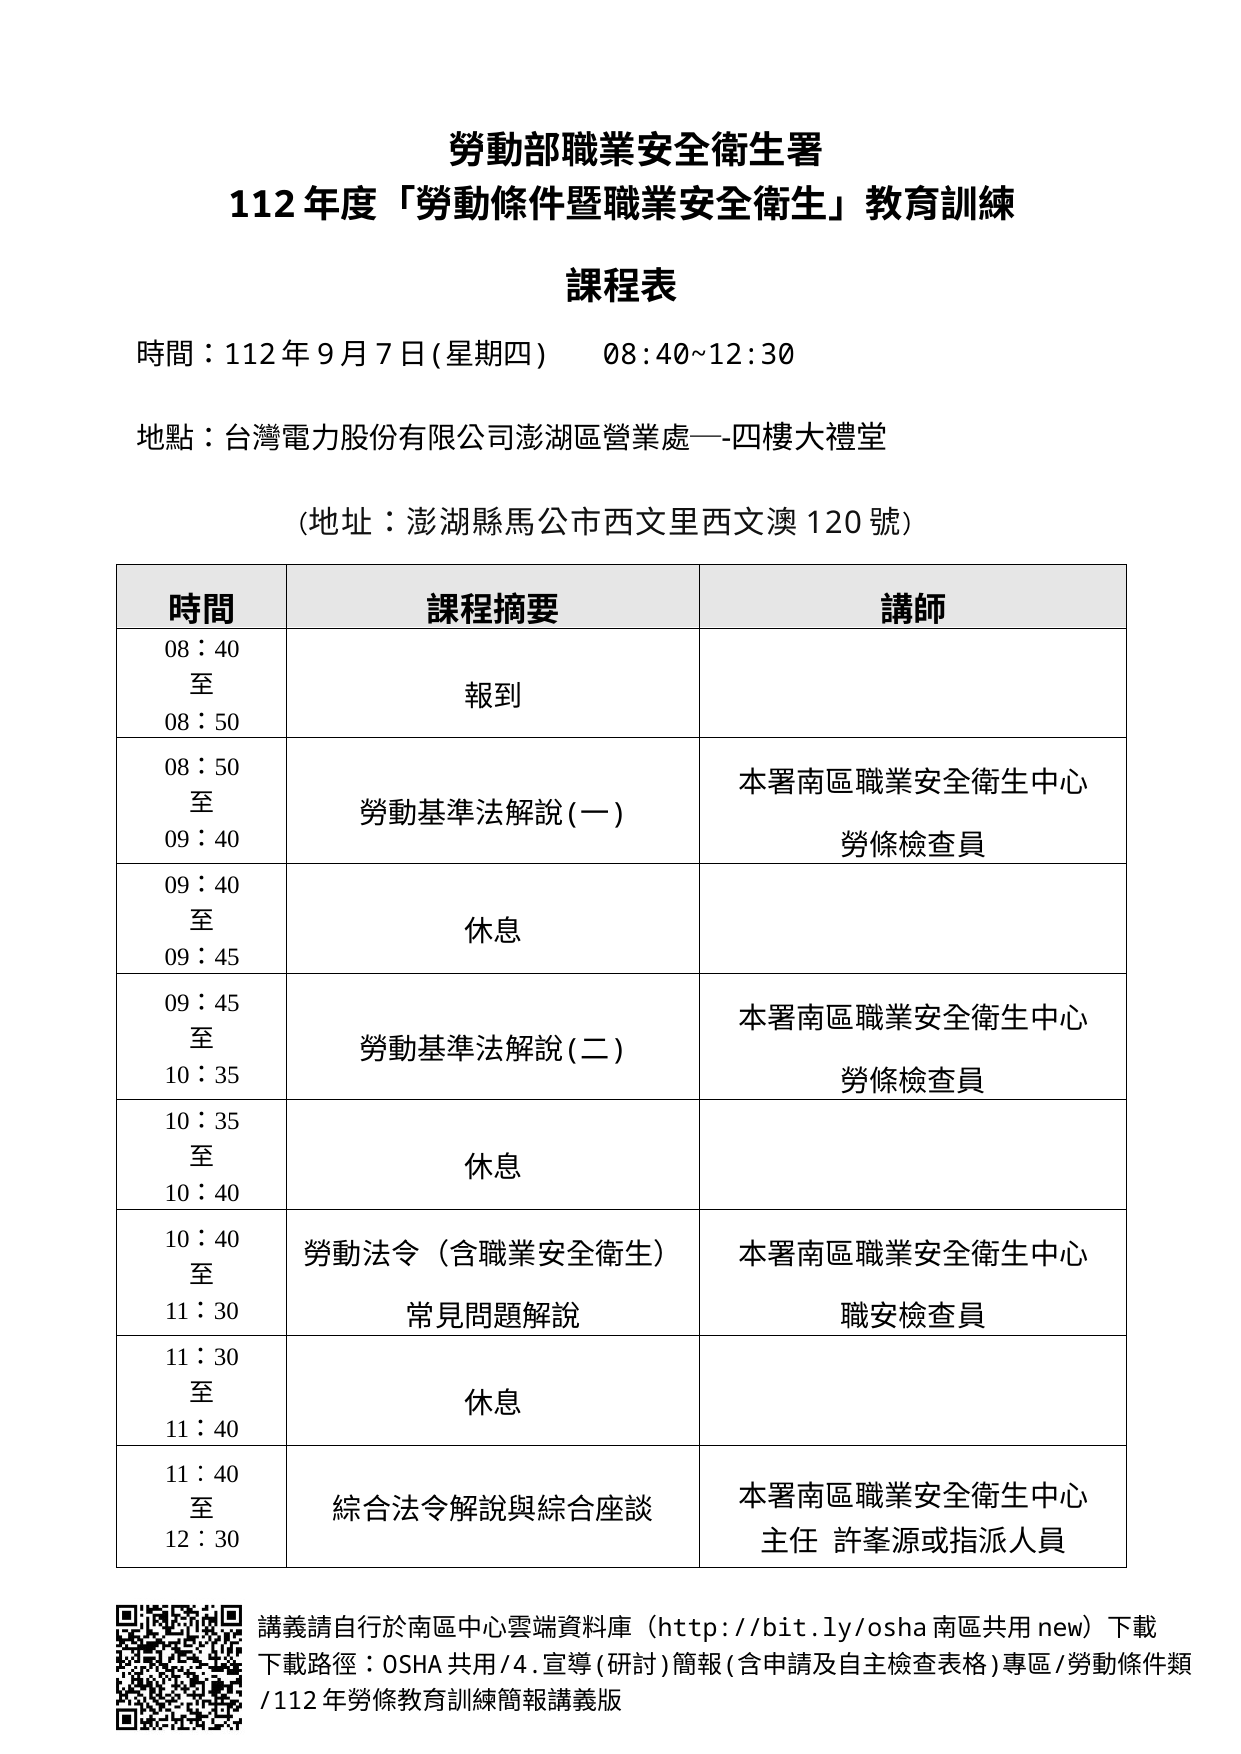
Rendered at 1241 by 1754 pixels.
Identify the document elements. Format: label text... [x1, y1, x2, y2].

text 講義請自行於南區中心雲端資料庫（http://bit.ly/osha南區共用new）下載 [257, 1608, 1193, 1644]
table_cell 勞動基準法解說(一) [287, 738, 699, 863]
text 112年度「勞動條件暨職業安全衛生」教育訓練 [118, 174, 1125, 228]
table_cell [700, 629, 1126, 737]
table_cell 本署南區職業安全衛生中心 勞條檢查員 [700, 738, 1126, 863]
table_cell 08：50 至 09：40 [117, 738, 286, 863]
table_cell 休息 [287, 864, 699, 973]
table_cell [700, 1336, 1126, 1445]
table_cell 11：30 至 11：40 [117, 1336, 286, 1445]
table_header 時間 [117, 565, 286, 627]
table_cell 本署南區職業安全衛生中心 職安檢查員 [700, 1210, 1126, 1335]
text （地址：澎湖縣馬公市西文里西文澳120號） [136, 479, 1125, 541]
text 下載路徑：OSHA共用/4.宣導(研討)簡報(含申請及自主檢查表格)專區/勞動條件類/112年勞條教育訓練簡報講義版 [257, 1644, 1193, 1717]
table_cell 本署南區職業安全衛生中心 勞條檢查員 [700, 974, 1126, 1099]
table_cell 10：40 至 11：30 [117, 1210, 286, 1335]
table_cell [700, 1100, 1126, 1209]
table_cell [700, 864, 1126, 973]
text 時間：112年9月7日(星期四) 08:40~12:30 [136, 310, 1125, 372]
table_header 講師 [700, 565, 1126, 627]
picture [103, 1592, 254, 1742]
table_cell 綜合法令解說與綜合座談 [287, 1446, 699, 1567]
table_cell 報到 [287, 629, 699, 737]
table_cell 08：40 至 08：50 [117, 629, 286, 737]
table_header 課程摘要 [287, 565, 699, 627]
table_cell 勞動基準法解說(二) [287, 974, 699, 1099]
table_cell 本署南區職業安全衛生中心 主任 許峯源或指派人員 [700, 1446, 1126, 1567]
table_cell 09：40 至 09：45 [117, 864, 286, 973]
table_cell 休息 [287, 1100, 699, 1209]
table_cell 休息 [287, 1336, 699, 1445]
text 勞動部職業安全衛生署 [118, 119, 1125, 174]
table_cell 09：45 至 10：35 [117, 974, 286, 1099]
table_cell 勞動法令（含職業安全衛生） 常見問題解說 [287, 1210, 699, 1335]
table_cell 10：35 至 10：40 [117, 1100, 286, 1209]
table_cell 11：40 至 12：30 [117, 1446, 286, 1567]
text 課程表 [118, 256, 1125, 310]
text 地點：台灣電力股份有限公司澎湖區營業處─-四樓大禮堂 [136, 393, 1125, 456]
